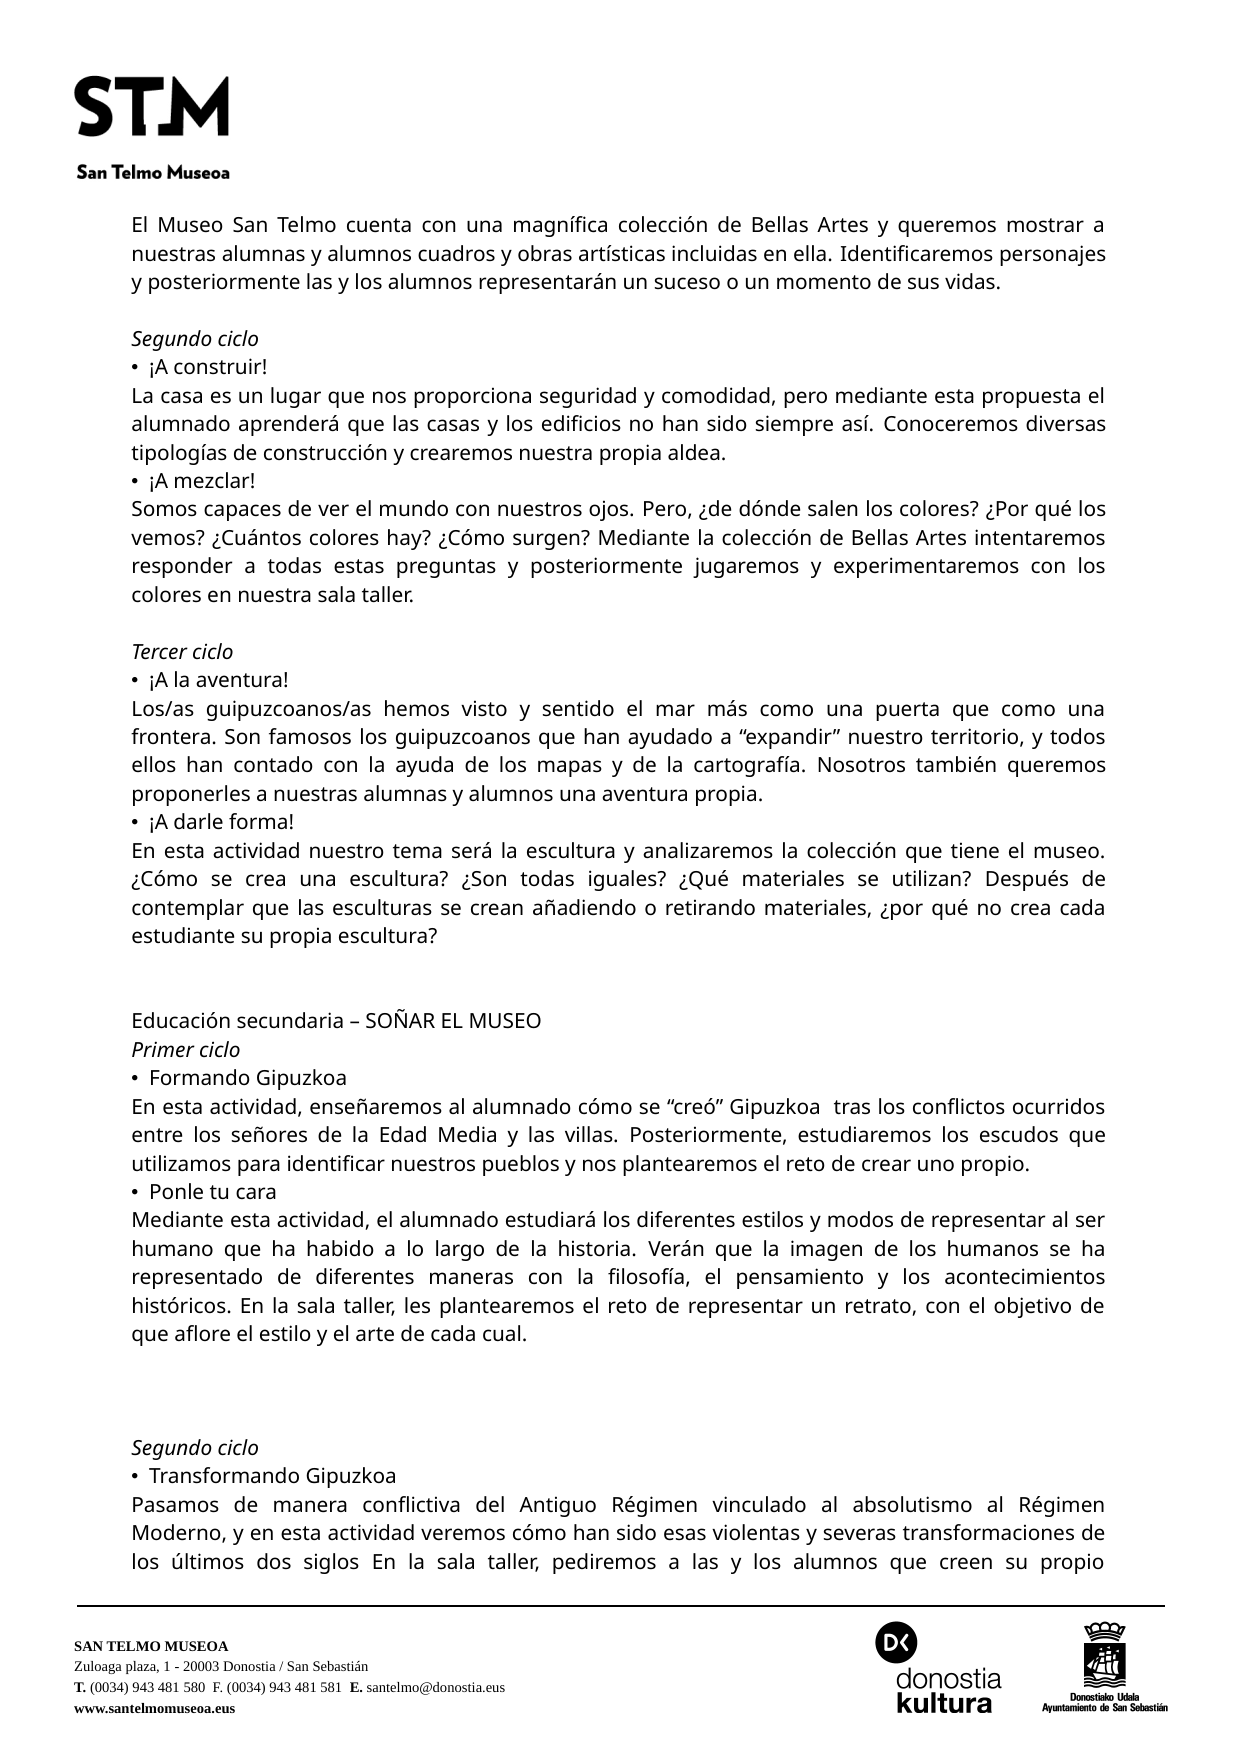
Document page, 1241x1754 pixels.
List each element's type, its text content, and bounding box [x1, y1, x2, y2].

text Tercer ciclo [131, 637, 1106, 665]
list Pasamos de manera conflictiva del Antiguo Régimen vinculado al absolutismo al Régimen Moderno, y en esta actividad veremos cómo han sido esas violentas y severas transformaciones de los últimos dos siglos En la sala taller, pediremos a las y los alumnos que creen su propio [131, 1490, 1106, 1575]
list Transformando Gipuzkoa [131, 1461, 1106, 1490]
text Primer ciclo [131, 1035, 1106, 1063]
list La casa es un lugar que nos proporciona seguridad y comodidad, pero mediante esta propuesta el alumnado aprenderá que las casas y los edificios no han sido siempre así. Conoceremos diversas tipologías de construcción y crearemos nuestra propia aldea. [131, 381, 1106, 466]
list Formando Gipuzkoa [131, 1063, 1106, 1092]
text Segundo ciclo [131, 1433, 1106, 1461]
list Los/as guipuzcoanos/as hemos visto y sentido el mar más como una puerta que como una frontera. Son famosos los guipuzcoanos que han ayudado a “expandir” nuestro territorio, y todos ellos han contado con la ayuda de los mapas y de la cartografía. Nosotros también queremos proponerles a nuestras alumnas y alumnos una aventura propia. [131, 694, 1106, 807]
text Educación secundaria – SOÑAR EL MUSEO [131, 1006, 1106, 1035]
list Somos capaces de ver el mundo con nuestros ojos. Pero, ¿de dónde salen los colores? ¿Por qué los vemos? ¿Cuántos colores hay? ¿Cómo surgen? Mediante la colección de Bellas Artes intentaremos responder a todas estas preguntas y posteriormente jugaremos y experimentaremos con los colores en nuestra sala taller. [131, 494, 1106, 608]
list ¡A mezclar! [131, 466, 1106, 494]
list ¡A la aventura! [131, 665, 1106, 694]
list ¡A darle forma! [131, 807, 1106, 836]
picture [73, 73, 233, 182]
list El Museo San Telmo cuenta con una magnífica colección de Bellas Artes y queremos mostrar a nuestras alumnas y alumnos cuadros y obras artísticas incluidas en ella. Identificaremos personajes y posteriormente las y los alumnos representarán un suceso o un momento de sus vidas. [131, 210, 1106, 296]
list ¡A construir! [131, 352, 1106, 381]
text Segundo ciclo [131, 324, 1106, 352]
list En esta actividad, enseñaremos al alumnado cómo se “creó” Gipuzkoa tras los conflictos ocurridos entre los señores de la Edad Media y las villas. Posteriormente, estudiaremos los escudos que utilizamos para identificar nuestros pueblos y nos plantearemos el reto de crear uno propio. [131, 1092, 1106, 1177]
picture [874, 1620, 1168, 1713]
list En esta actividad nuestro tema será la escultura y analizaremos la colección que tiene el museo. ¿Cómo se crea una escultura? ¿Son todas iguales? ¿Qué materiales se utilizan? Después de contemplar que las esculturas se crean añadiendo o retirando materiales, ¿por qué no crea cada estudiante su propia escultura? [131, 836, 1106, 949]
list Ponle tu cara [131, 1177, 1106, 1206]
list Mediante esta actividad, el alumnado estudiará los diferentes estilos y modos de representar al ser humano que ha habido a lo largo de la historia. Verán que la imagen de los humanos se ha representado de diferentes maneras con la filosofía, el pensamiento y los acontecimientos históricos. En la sala taller, les plantearemos el reto de representar un retrato, con el objetivo de que aflore el estilo y el arte de cada cual. [131, 1206, 1106, 1348]
